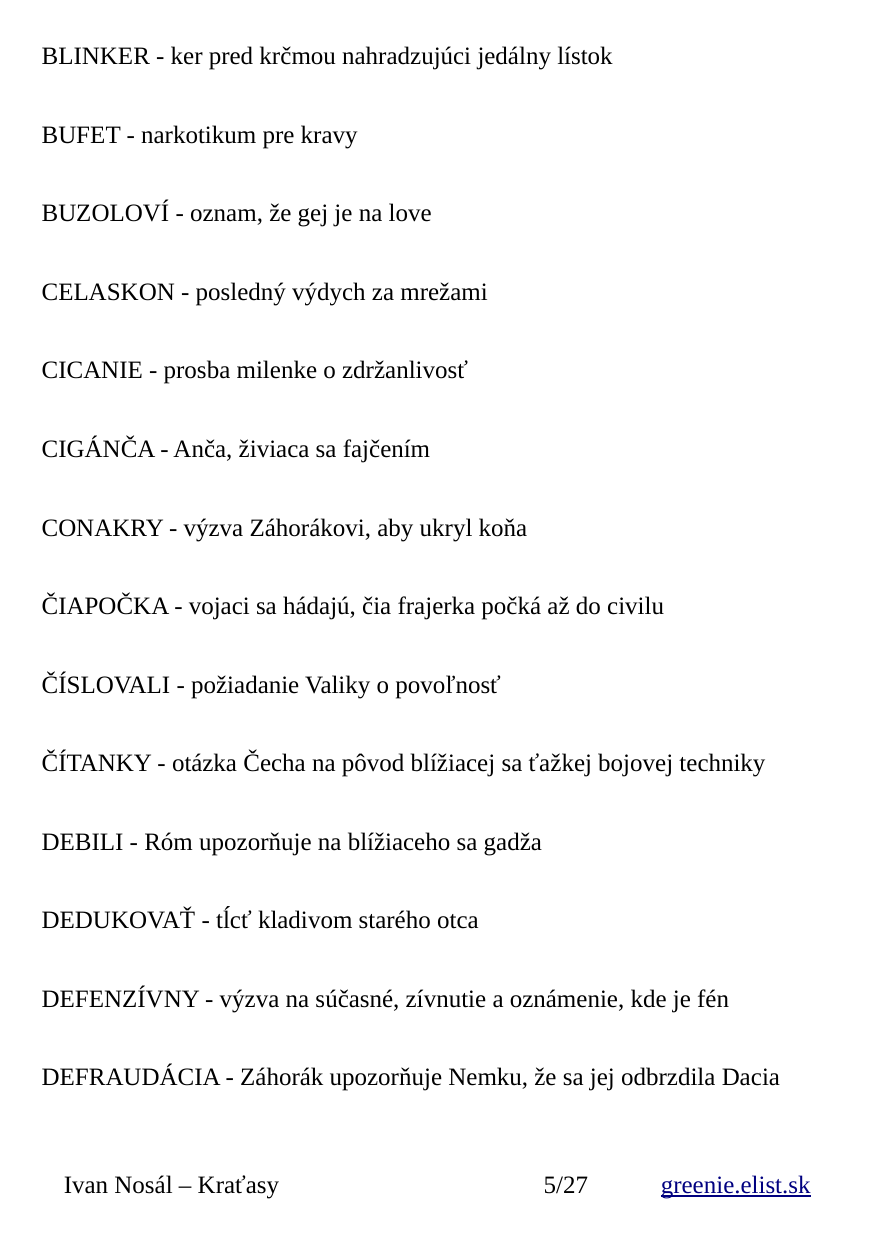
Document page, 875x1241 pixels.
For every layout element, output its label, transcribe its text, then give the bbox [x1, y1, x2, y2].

text BUZOLOVÍ - oznam, že gej je na love [41, 198, 833, 227]
text CONAKRY - výzva Záhorákovi, aby ukryl koňa [41, 513, 833, 541]
text DEFRAUDÁCIA - Záhorák upozorňuje Nemku, že sa jej odbrzdila Dacia [41, 1062, 833, 1091]
text DEBILI - Róm upozorňuje na blížiaceho sa gadža [41, 827, 833, 856]
text CICANIE - prosba milenke o zdržanlivosť [41, 356, 833, 384]
text BUFET - narkotikum pre kravy [41, 120, 833, 149]
text BLINKER - ker pred krčmou nahradzujúci jedálny lístok [41, 41, 833, 70]
text ČÍTANKY - otázka Čecha na pôvod blížiacej sa ťažkej bojovej techniky [41, 748, 833, 777]
text ČIAPOČKA - vojaci sa hádajú, čia frajerka počká až do civilu [41, 591, 833, 620]
text DEFENZÍVNY - výzva na súčasné, zívnutie a oznámenie, kde je fén [41, 984, 833, 1013]
text CELASKON - posledný výdych za mrežami [41, 277, 833, 306]
text DEDUKOVAŤ - tĺcť kladivom starého otca [41, 905, 833, 934]
text CIGÁNČA - Anča, živiaca sa fajčením [41, 434, 833, 463]
text ČÍSLOVALI - požiadanie Valiky o povoľnosť [41, 670, 833, 698]
